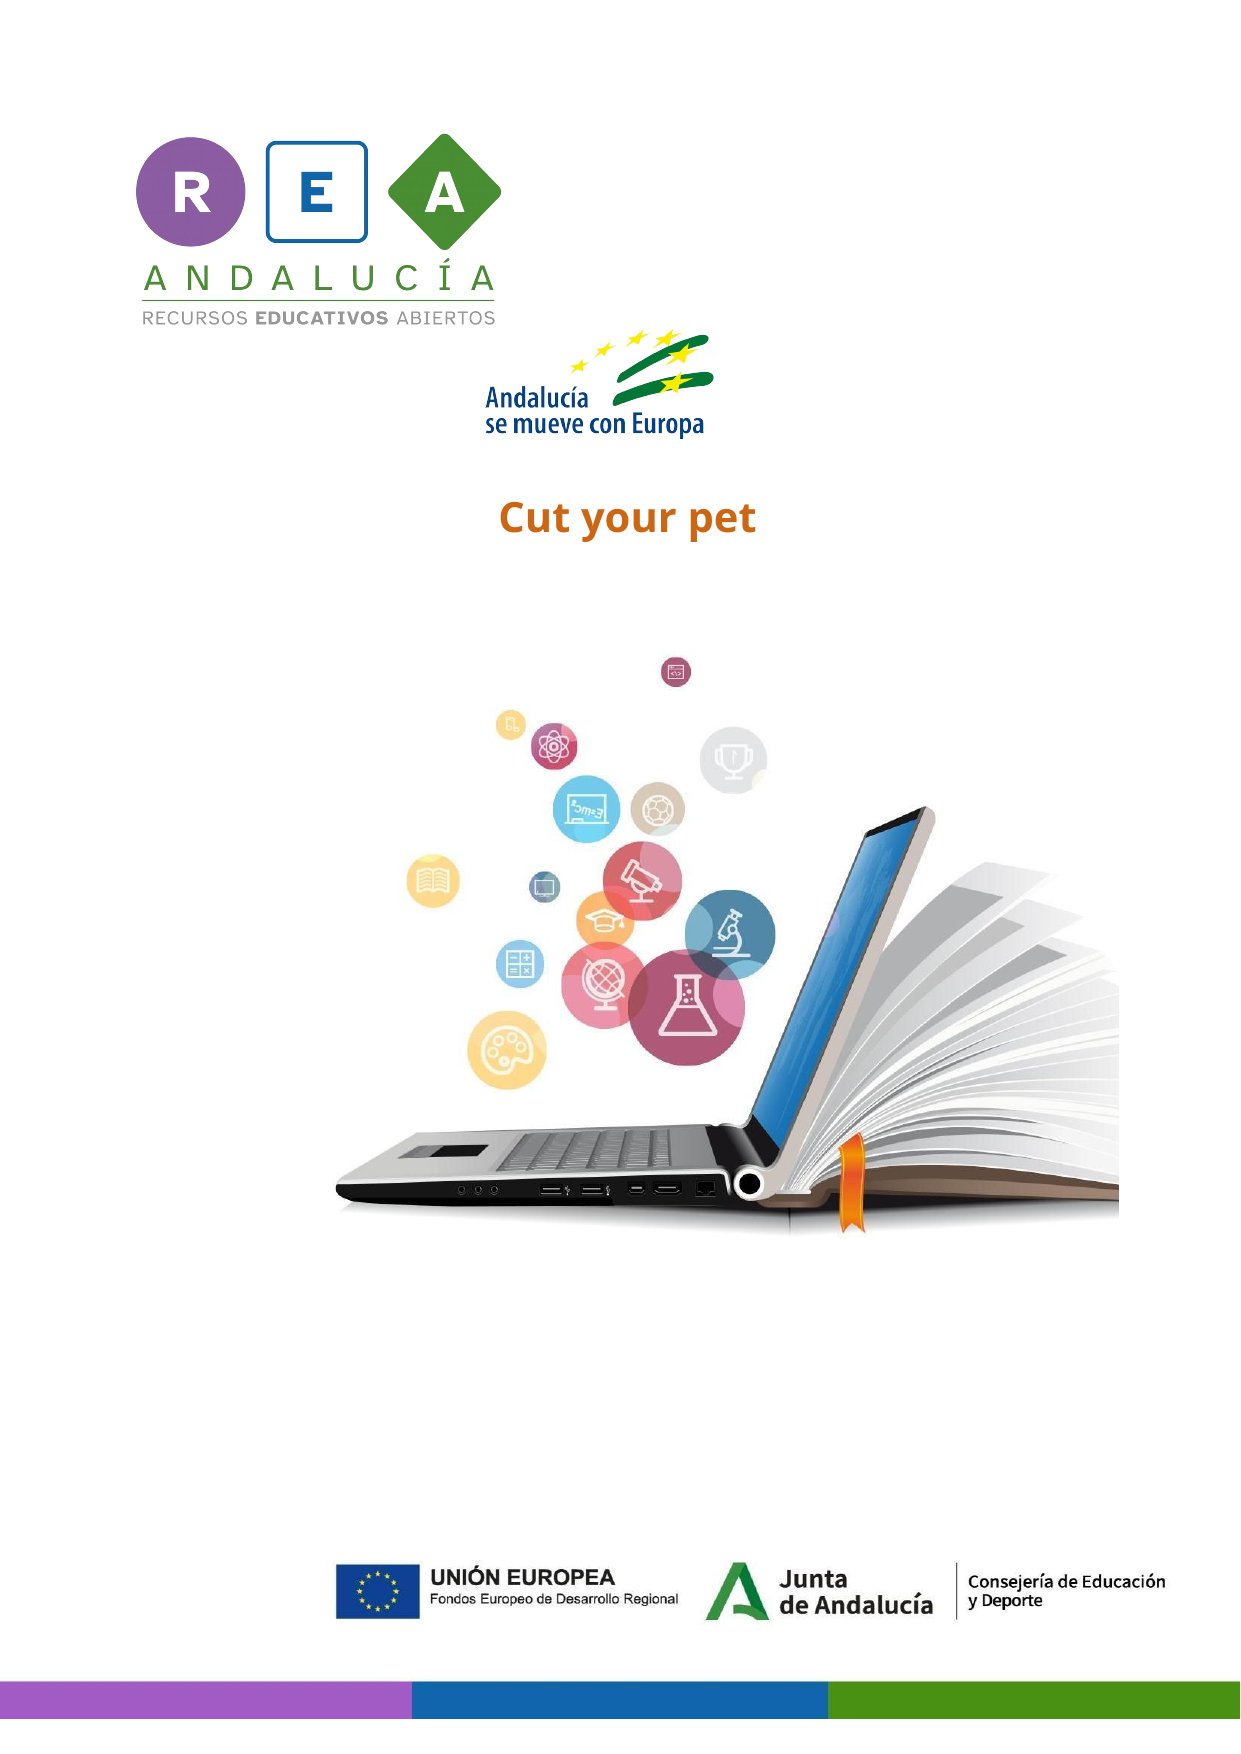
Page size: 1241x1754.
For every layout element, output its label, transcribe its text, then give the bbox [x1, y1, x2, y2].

text Cut your pet [281, 488, 974, 545]
picture [118, 116, 716, 439]
picture [0, 1560, 1241, 1719]
picture [332, 648, 1119, 1238]
